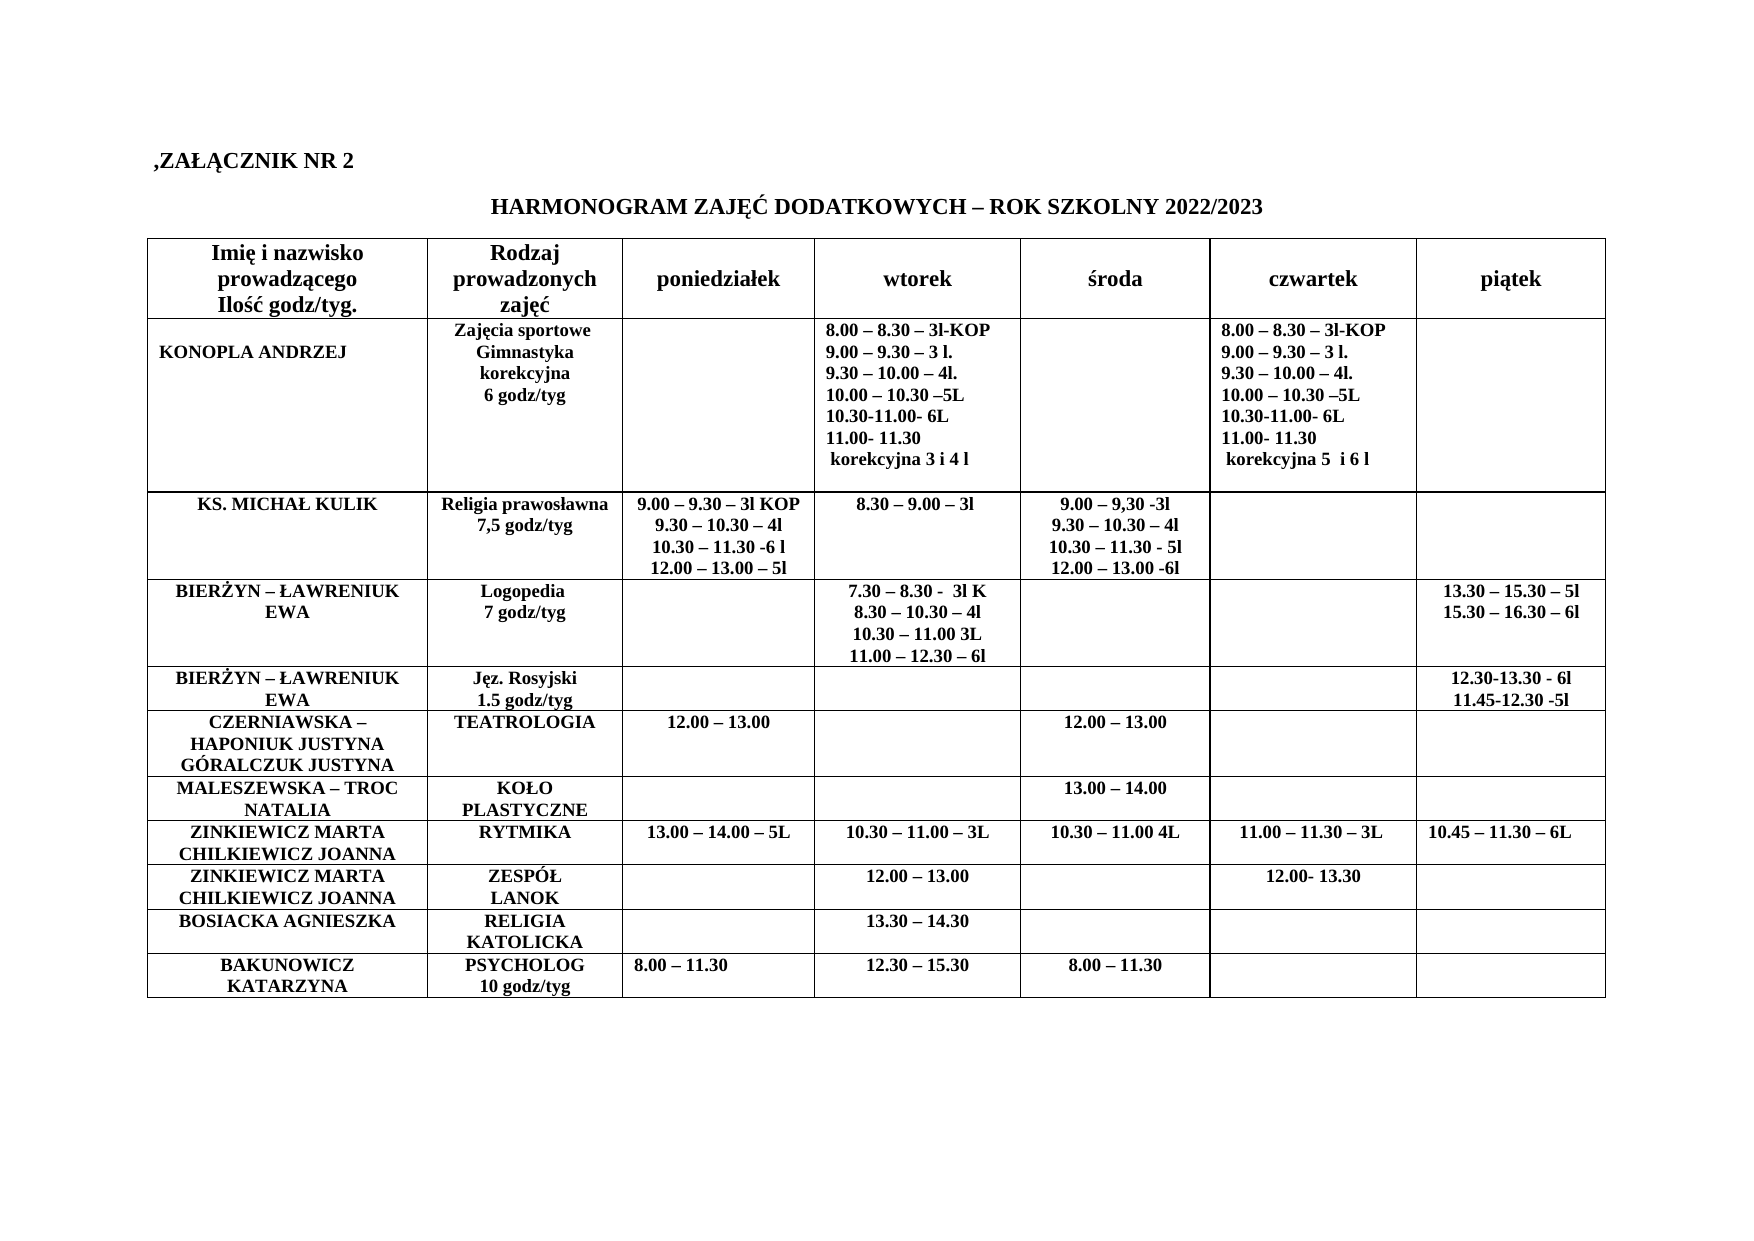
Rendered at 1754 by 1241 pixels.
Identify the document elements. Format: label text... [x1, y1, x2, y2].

table_cell [1021, 865, 1209, 908]
table_cell 10.30 – 11.00 4L [1021, 821, 1209, 864]
table_cell [623, 319, 814, 491]
table_cell PSYCHOLOG 10 godz/tyg [428, 954, 622, 997]
table_cell 8.00 – 8.30 – 3l-KOP 9.00 – 9.30 – 3 l. 9.30 – 10.00 – 4l. 10.00 – 10.30 –5L 10.30-11.00- 6L 11.00- 11.30 korekcyjna 5 i 6 l [1211, 319, 1416, 491]
table_cell ZESPÓŁ LANOK [428, 865, 622, 908]
table_header Imię i nazwisko prowadzącego Ilość godz/tyg. [148, 239, 427, 318]
table_cell [1211, 580, 1416, 666]
table_cell [815, 711, 1020, 776]
table_cell [623, 910, 814, 953]
table_header środa [1021, 239, 1209, 318]
table_cell 12.00- 13.30 [1211, 865, 1416, 908]
table_cell Logopedia 7 godz/tyg [428, 580, 622, 666]
table_cell [623, 667, 814, 710]
table_cell [1417, 954, 1605, 997]
table_cell CZERNIAWSKA – HAPONIUK JUSTYNA GÓRALCZUK JUSTYNA [148, 711, 427, 776]
table_cell BAKUNOWICZ KATARZYNA [148, 954, 427, 997]
table_cell [1417, 777, 1605, 820]
table_cell 13.30 – 14.30 [815, 910, 1020, 953]
table_cell [1211, 954, 1416, 997]
table_cell KONOPLA ANDRZEJ [148, 319, 427, 491]
table_cell 12.00 – 13.00 [815, 865, 1020, 908]
table_cell Zajęcia sportowe Gimnastyka korekcyjna 6 godz/tyg [428, 319, 622, 491]
table_cell [1417, 319, 1605, 491]
table_cell [1211, 711, 1416, 776]
table_cell [1021, 319, 1209, 491]
table_cell BIERŻYN – ŁAWRENIUK EWA [148, 580, 427, 666]
table_header piątek [1417, 239, 1605, 318]
table_cell [1417, 493, 1605, 579]
table_cell 9.00 – 9.30 – 3l KOP 9.30 – 10.30 – 4l 10.30 – 11.30 -6 l 12.00 – 13.00 – 5l [623, 493, 814, 579]
table_cell [1211, 777, 1416, 820]
table_cell 12.00 – 13.00 [1021, 711, 1209, 776]
table_cell 10.45 – 11.30 – 6L [1417, 821, 1605, 864]
table_cell 11.00 – 11.30 – 3L [1211, 821, 1416, 864]
table_cell [1021, 667, 1209, 710]
table_cell KS. MICHAŁ KULIK [148, 493, 427, 579]
table_cell [1021, 580, 1209, 666]
table_cell 13.00 – 14.00 [1021, 777, 1209, 820]
table_cell BIERŻYN – ŁAWRENIUK EWA [148, 667, 427, 710]
table_header Rodzaj prowadzonych zajęć [428, 239, 622, 318]
table_cell [1211, 667, 1416, 710]
table_cell 8.30 – 9.00 – 3l [815, 493, 1020, 579]
table_cell MALESZEWSKA – TROC NATALIA [148, 777, 427, 820]
table_cell 12.30-13.30 - 6l 11.45-12.30 -5l [1417, 667, 1605, 710]
table_cell [623, 777, 814, 820]
table_cell 8.00 – 11.30 [1021, 954, 1209, 997]
table_cell BOSIACKA AGNIESZKA [148, 910, 427, 953]
table_cell [1021, 910, 1209, 953]
table_cell RELIGIA KATOLICKA [428, 910, 622, 953]
table_cell [815, 667, 1020, 710]
table_header poniedziałek [623, 239, 814, 318]
table_cell 9.00 – 9,30 -3l 9.30 – 10.30 – 4l 10.30 – 11.30 - 5l 12.00 – 13.00 -6l [1021, 493, 1209, 579]
table_cell 8.00 – 11.30 [623, 954, 814, 997]
table_cell [1417, 711, 1605, 776]
table_cell TEATROLOGIA [428, 711, 622, 776]
table_cell [623, 865, 814, 908]
table_cell [1211, 493, 1416, 579]
table_cell 13.30 – 15.30 – 5l 15.30 – 16.30 – 6l [1417, 580, 1605, 666]
table_cell Jęz. Rosyjski 1.5 godz/tyg [428, 667, 622, 710]
table_cell ZINKIEWICZ MARTA CHILKIEWICZ JOANNA [148, 865, 427, 908]
table_cell KOŁO PLASTYCZNE [428, 777, 622, 820]
table_cell [1211, 910, 1416, 953]
table_cell [623, 580, 814, 666]
table_header wtorek [815, 239, 1020, 318]
table_cell [1417, 865, 1605, 908]
table_cell 12.00 – 13.00 [623, 711, 814, 776]
table_header czwartek [1211, 239, 1416, 318]
table_cell Religia prawosławna 7,5 godz/tyg [428, 493, 622, 579]
table_cell [1417, 910, 1605, 953]
table_cell 10.30 – 11.00 – 3L [815, 821, 1020, 864]
text HARMONOGRAM ZAJĘĆ DODATKOWYCH – ROK SZKOLNY 2022/2023 [148, 193, 1606, 219]
table_cell RYTMIKA [428, 821, 622, 864]
table_cell 7.30 – 8.30 - 3l K 8.30 – 10.30 – 4l 10.30 – 11.00 3L 11.00 – 12.30 – 6l [815, 580, 1020, 666]
text ,ZAŁĄCZNIK NR 2 [148, 148, 1606, 174]
table_cell 8.00 – 8.30 – 3l-KOP 9.00 – 9.30 – 3 l. 9.30 – 10.00 – 4l. 10.00 – 10.30 –5L 10.30-11.00- 6L 11.00- 11.30 korekcyjna 3 i 4 l [815, 319, 1020, 491]
table_cell ZINKIEWICZ MARTA CHILKIEWICZ JOANNA [148, 821, 427, 864]
table_cell 13.00 – 14.00 – 5L [623, 821, 814, 864]
table_cell 12.30 – 15.30 [815, 954, 1020, 997]
table_cell [815, 777, 1020, 820]
